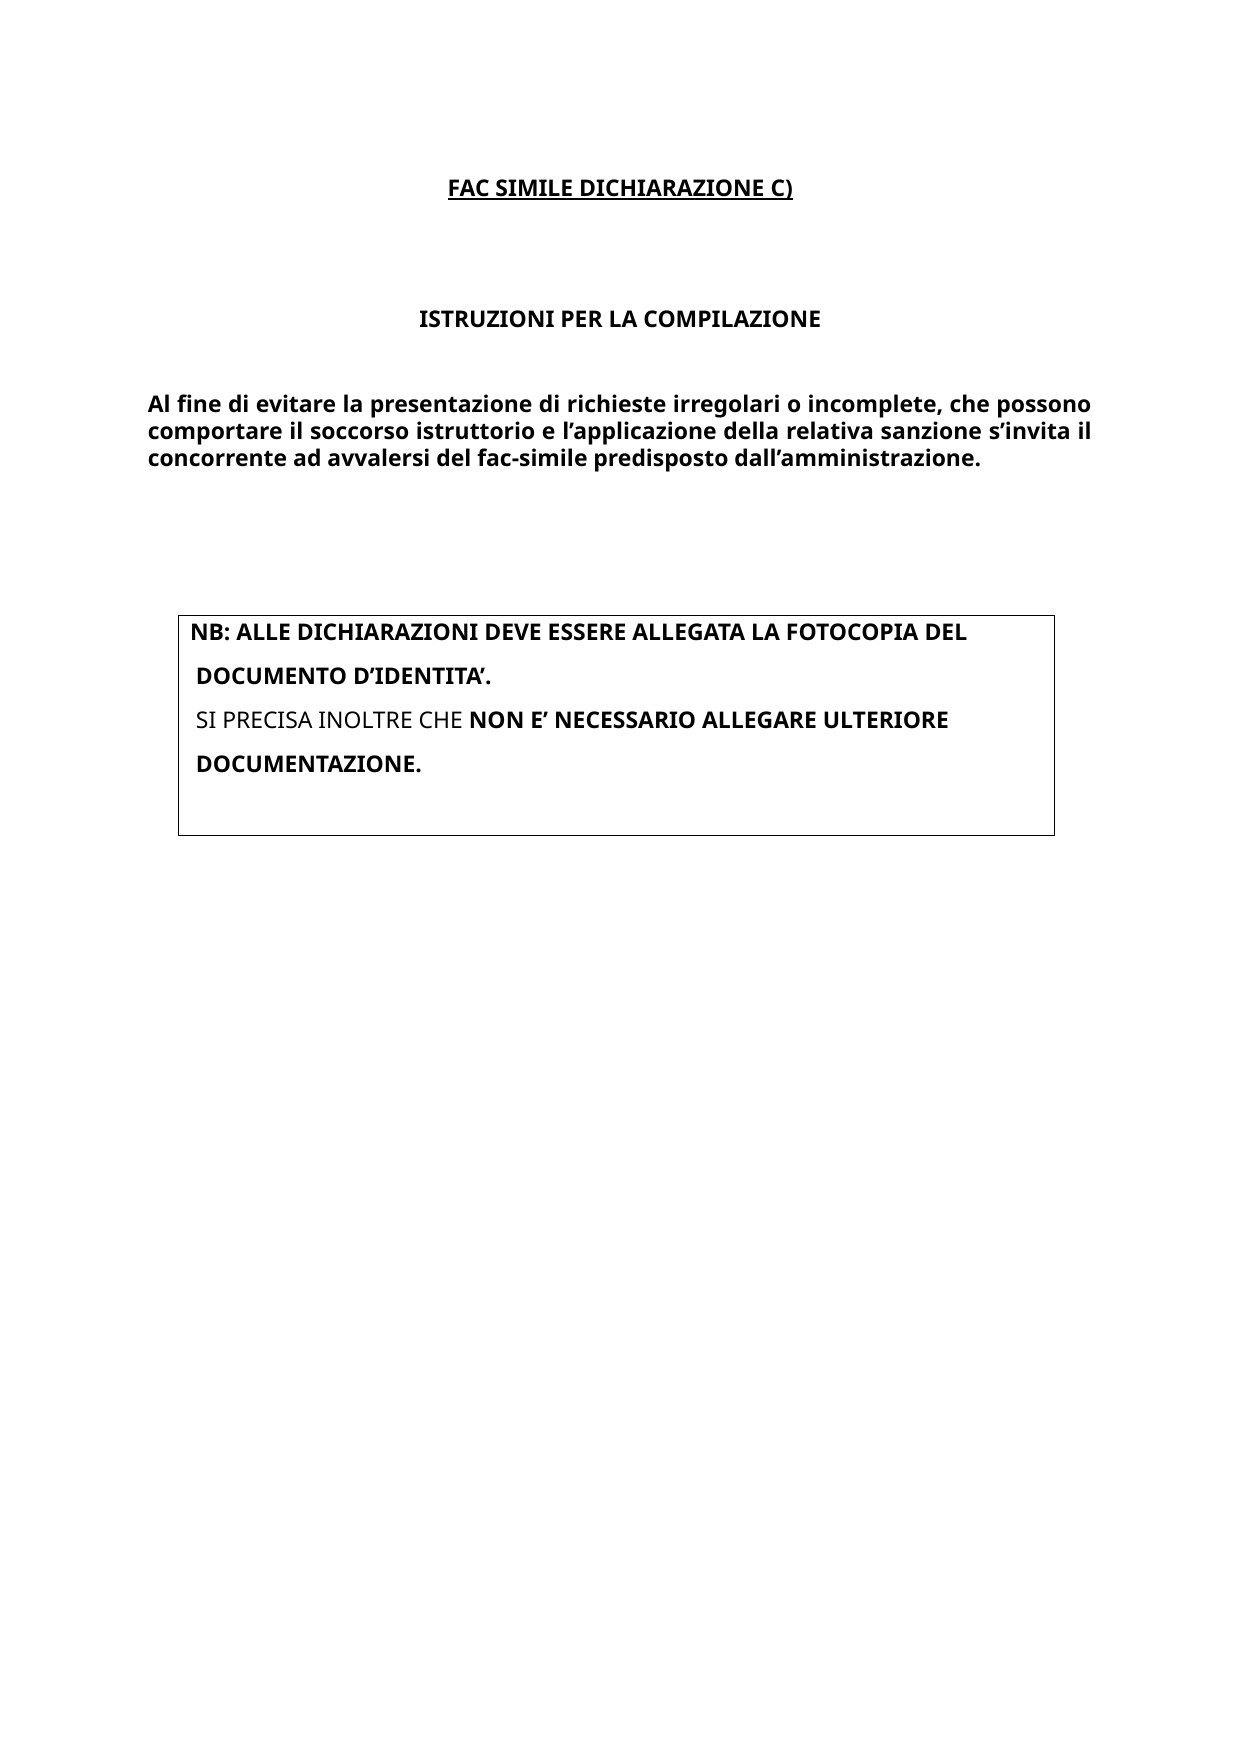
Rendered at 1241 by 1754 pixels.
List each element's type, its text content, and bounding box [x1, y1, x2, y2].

table_header NB: ALLE DICHIARAZIONI DEVE ESSERE ALLEGATA LA FOTOCOPIA DEL DOCUMENTO D’IDENTITA’. SI PRECISA INOLTRE CHE NON E’ NECESSARIO ALLEGARE ULTERIORE DOCUMENTAZIONE. [179, 616, 1054, 835]
text ISTRUZIONI PER LA COMPILAZIONE [148, 303, 1092, 334]
text FAC SIMILE DICHIARAZIONE C) [148, 172, 1092, 203]
text Al fine di evitare la presentazione di richieste irregolari o incomplete, che possono comportare il soccorso istruttorio e l’applicazione della relativa sanzione s’invita il concorrente ad avvalersi del fac-simile predisposto dall’amministrazione. [148, 391, 1092, 471]
